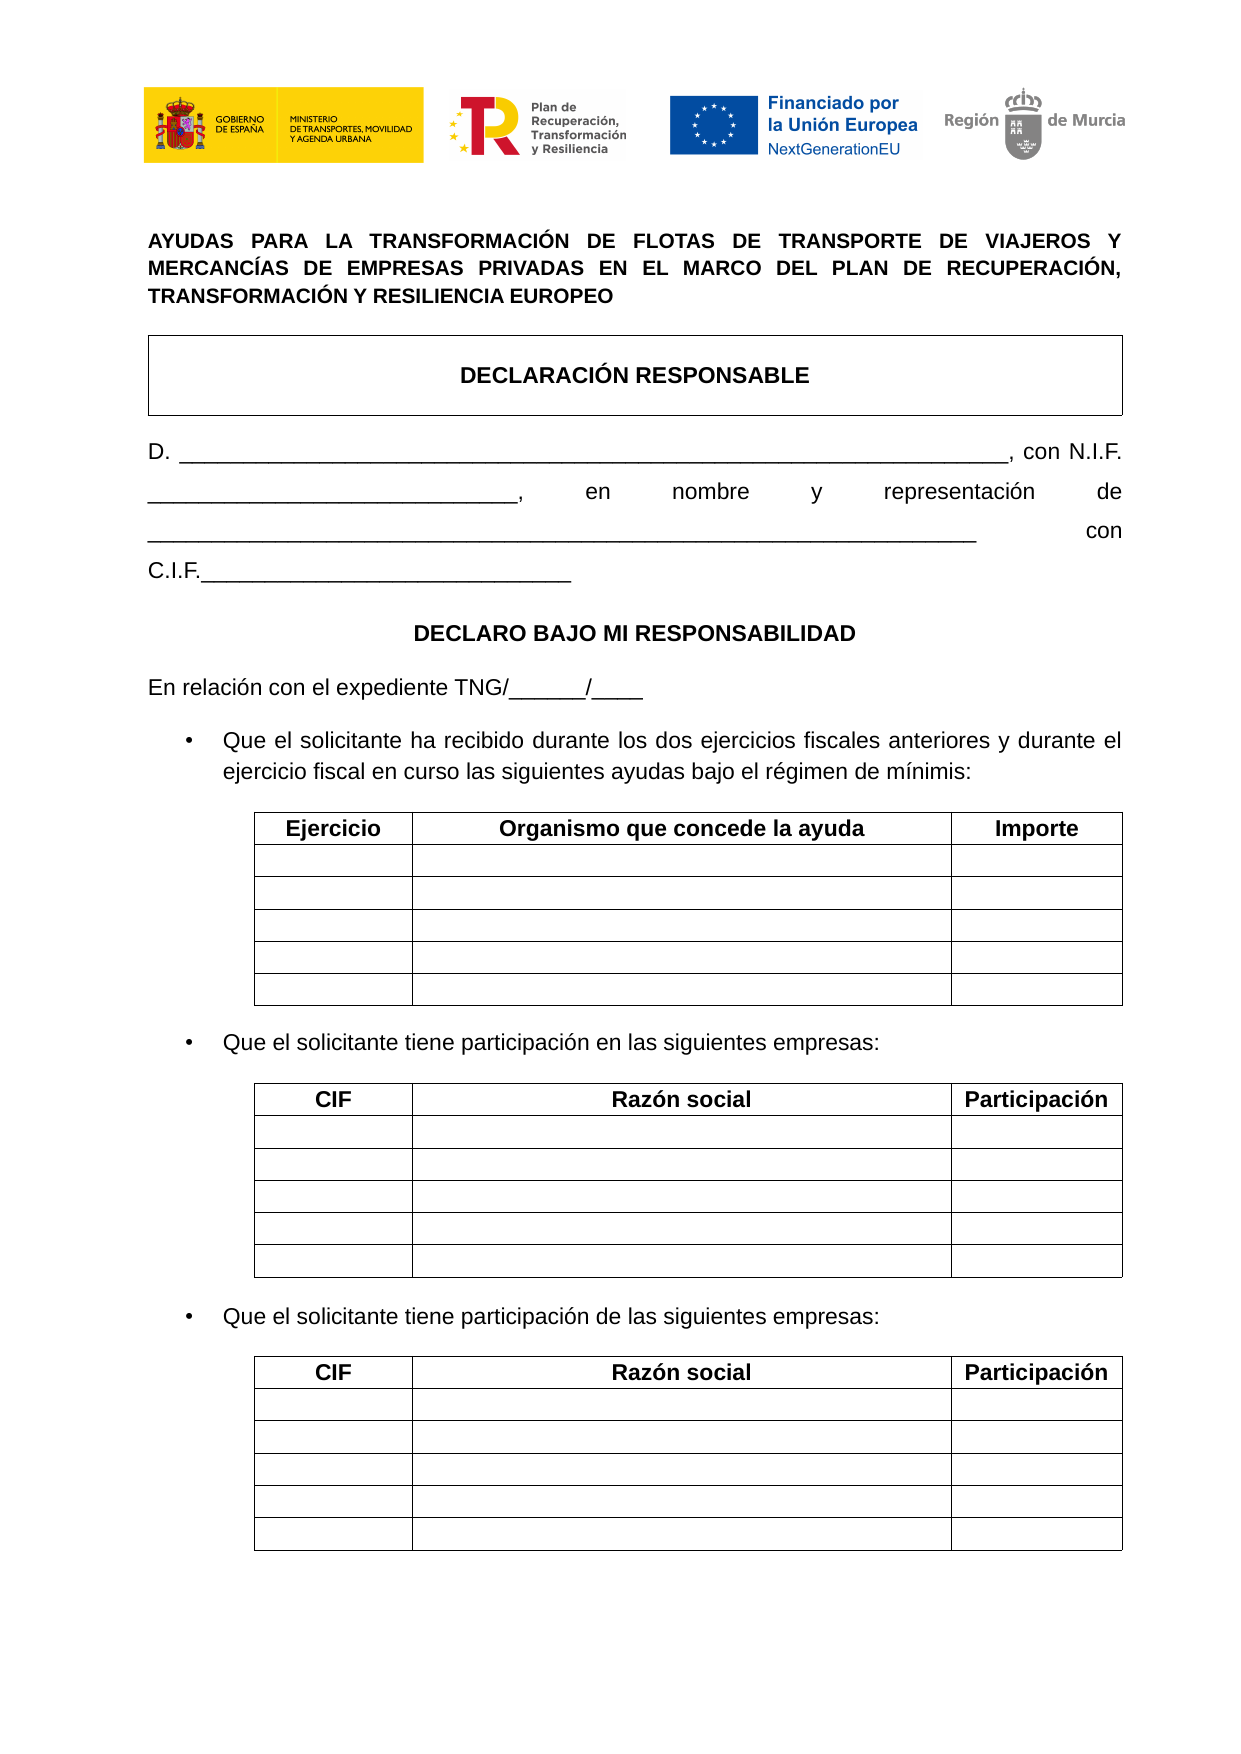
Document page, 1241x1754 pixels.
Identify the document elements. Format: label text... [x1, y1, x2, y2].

table_header Organismo que concede la ayuda [413, 813, 951, 844]
table_cell [952, 1421, 1122, 1453]
table_cell [413, 1213, 951, 1244]
table_cell [413, 942, 951, 973]
table_cell [413, 1486, 951, 1517]
table_cell [255, 1421, 412, 1453]
table_cell [413, 1421, 951, 1453]
table_cell [413, 1389, 951, 1420]
table_cell [952, 974, 1122, 1005]
table_cell [255, 1116, 412, 1147]
table_cell [413, 1518, 951, 1549]
table_header CIF [255, 1084, 412, 1115]
table_cell [952, 1213, 1122, 1244]
table_cell [255, 1181, 412, 1212]
table_cell [255, 974, 412, 1005]
table_cell [255, 910, 412, 941]
table_cell [255, 1245, 412, 1277]
text DECLARO BAJO MI RESPONSABILIDAD [148, 620, 1122, 646]
table_cell [952, 1245, 1122, 1277]
table_cell [952, 1486, 1122, 1517]
table_header Participación [952, 1357, 1122, 1388]
list Que el solicitante tiene participación en las siguientes empresas: [185, 1029, 1122, 1055]
table_cell [952, 1518, 1122, 1549]
table_cell [255, 877, 412, 908]
table_cell [255, 1389, 412, 1420]
table_cell [952, 877, 1122, 908]
table_header DECLARACIÓN RESPONSABLE [149, 336, 1122, 414]
list Que el solicitante tiene participación de las siguientes empresas: [185, 1303, 1122, 1329]
text En relación con el expediente TNG/______/____ [148, 674, 1122, 700]
table_cell [952, 845, 1122, 876]
table_header Razón social [413, 1357, 951, 1388]
table_header Importe [952, 813, 1122, 844]
table_cell [413, 1116, 951, 1147]
picture [942, 86, 1128, 161]
table_cell [413, 974, 951, 1005]
table_cell [255, 845, 412, 876]
table_cell [952, 1149, 1122, 1180]
table_cell [952, 1181, 1122, 1212]
table_header Ejercicio [255, 813, 412, 844]
table_cell [413, 1245, 951, 1277]
table_cell [255, 1486, 412, 1517]
table_cell [255, 942, 412, 973]
table_cell [952, 1116, 1122, 1147]
table_cell [413, 845, 951, 876]
table_cell [952, 942, 1122, 973]
text D. _________________________________________________________________, con N.I.F. _____________________________, en nombre y representación de _________________________________________________________________ con C.I.F._____________________________ [148, 438, 1122, 583]
table_header Participación [952, 1084, 1122, 1115]
text AYUDAS PARA LA TRANSFORMACIÓN DE FLOTAS DE TRANSPORTE DE VIAJEROS Y MERCANCÍAS DE EMPRESAS PRIVADAS EN EL MARCO DEL PLAN DE RECUPERACIÓN, TRANSFORMACIÓN Y RESILIENCIA EUROPEO [148, 229, 1122, 308]
table_cell [952, 910, 1122, 941]
picture [449, 89, 626, 161]
table_cell [255, 1518, 412, 1549]
picture [143, 87, 424, 163]
table_cell [413, 1181, 951, 1212]
table_cell [255, 1213, 412, 1244]
table_cell [413, 1454, 951, 1485]
table_cell [413, 1149, 951, 1180]
picture [659, 90, 923, 160]
table_cell [952, 1389, 1122, 1420]
table_cell [952, 1454, 1122, 1485]
table_cell [413, 910, 951, 941]
table_cell [413, 877, 951, 908]
list Que el solicitante ha recibido durante los dos ejercicios fiscales anteriores y durante el ejercicio fiscal en curso las siguientes ayudas bajo el régimen de mínimis: [185, 727, 1122, 784]
table_header Razón social [413, 1084, 951, 1115]
table_cell [255, 1454, 412, 1485]
table_cell [255, 1149, 412, 1180]
table_header CIF [255, 1357, 412, 1388]
